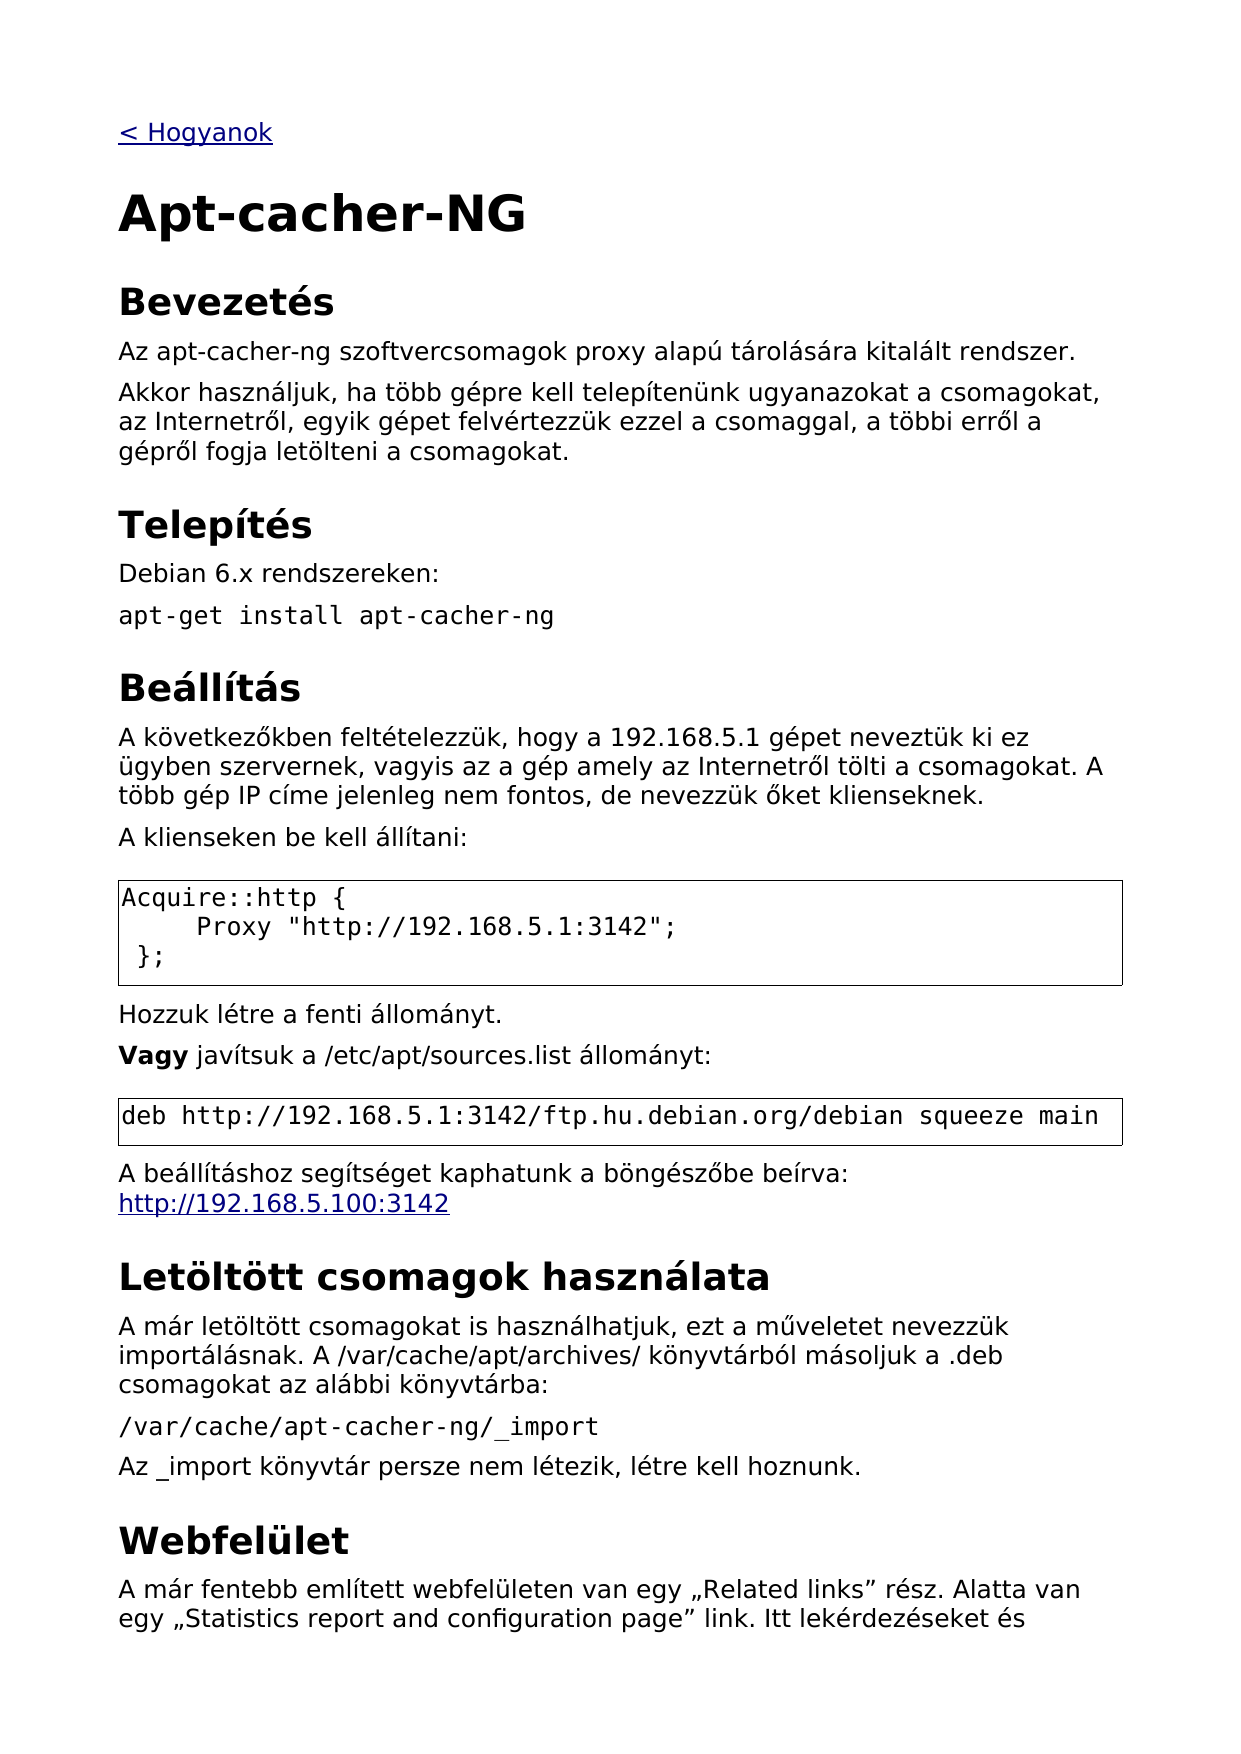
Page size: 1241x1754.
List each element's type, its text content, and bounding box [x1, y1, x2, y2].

table_header deb http://192.168.5.1:3142/ftp.hu.debian.org/debian squeeze main [119, 1099, 1122, 1145]
subtitle Bevezetés [118, 281, 1122, 324]
text A klienseken be kell állítani: [118, 823, 1122, 852]
text Az apt-cacher-ng szoftvercsomagok proxy alapú tárolására kitalált rendszer. [118, 337, 1122, 366]
text Az _import könyvtár persze nem létezik, létre kell hoznunk. [118, 1453, 1122, 1482]
subtitle Telepítés [118, 503, 1122, 547]
text < Hogyanok [118, 118, 1122, 147]
text A beállításhoz segítséget kaphatunk a böngészőbe beírva: http://192.168.5.100:3142 [118, 1160, 1122, 1218]
table_header Acquire::http { Proxy "http://192.168.5.1:3142"; }; [119, 881, 1122, 985]
text Debian 6.x rendszereken: [118, 559, 1122, 589]
text A már fentebb említett webfelületen van egy „Related links” rész. Alatta van egy „Statistics report and configuration page” link. Itt lekérdezéseket és [118, 1575, 1122, 1634]
subtitle Apt-cacher-NG [118, 185, 1122, 243]
subtitle Webfelület [118, 1519, 1122, 1563]
text /var/cache/apt-cacher-ng/_import [118, 1412, 1122, 1441]
text A már letöltött csomagokat is használhatjuk, ezt a műveletet nevezzük importálásnak. A /var/cache/apt/archives/ könyvtárból másoljuk a .deb csomagokat az alábbi könyvtárba: [118, 1312, 1122, 1399]
subtitle Letöltött csomagok használata [118, 1256, 1122, 1299]
text Hozzuk létre a fenti állományt. [118, 1000, 1122, 1029]
text apt-get install apt-cacher-ng [118, 601, 1122, 630]
text A következőkben feltételezzük, hogy a 192.168.5.1 gépet neveztük ki ez ügyben szervernek, vagyis az a gép amely az Internetről tölti a csomagokat. A több gép IP címe jelenleg nem fontos, de nevezzük őket klienseknek. [118, 723, 1122, 811]
text Vagy javítsuk a /etc/apt/sources.list állományt: [118, 1041, 1122, 1071]
subtitle Beállítás [118, 667, 1122, 711]
text Akkor használjuk, ha több gépre kell telepítenünk ugyanazokat a csomagokat, az Internetről, egyik gépet felvértezzük ezzel a csomaggal, a többi erről a gépről fogja letölteni a csomagokat. [118, 378, 1122, 466]
